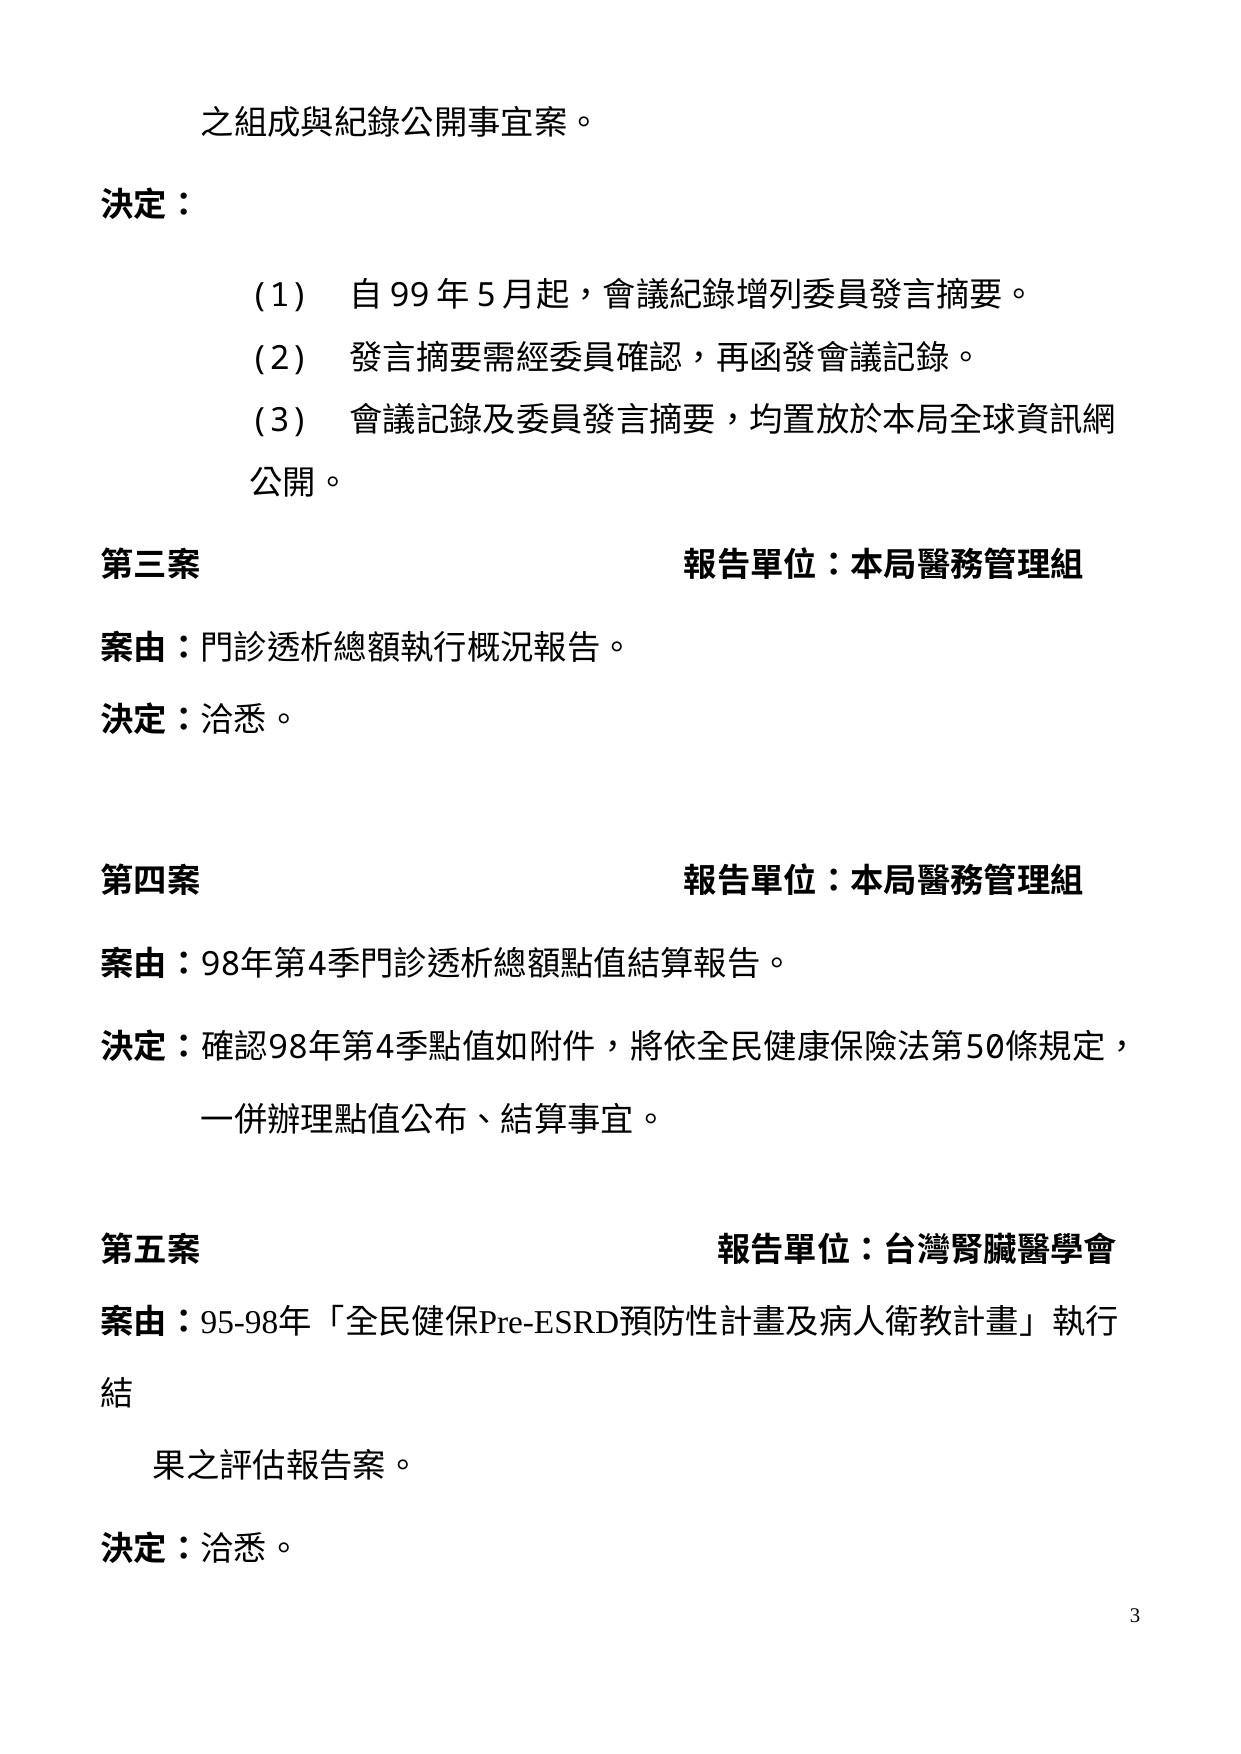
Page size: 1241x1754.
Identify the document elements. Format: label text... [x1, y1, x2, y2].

text 案由：門診透析總額執行概況報告。 [100, 621, 1140, 669]
text 果之評估報告案。 [100, 1439, 1140, 1488]
text 決定：洽悉。 [100, 1522, 1140, 1570]
text 決定： [100, 178, 1140, 226]
list 自99年5月起，會議紀錄增列委員發言摘要。 [249, 251, 1140, 313]
text 決定：確認98年第4季點值如附件，將依全民健康保險法第50條規定，一併辦理點值公布、結算事宜。 [100, 1020, 1140, 1141]
list 會議記錄及委員發言摘要，均置放於本局全球資訊網公開。 [249, 376, 1140, 501]
text 案由：95-98年「全民健保Pre-ESRD預防性計畫及病人衛教計畫」執行結 [100, 1294, 1140, 1415]
text 之組成與紀錄公開事宜案。 [100, 96, 1140, 144]
list 發言摘要需經委員確認，再函發會議記錄。 [249, 313, 1140, 376]
text 決定：洽悉。 [100, 693, 1140, 741]
text 第四案 報告單位：本局醫務管理組 [100, 854, 1140, 902]
text 第三案 報告單位：本局醫務管理組 [100, 538, 1140, 586]
text 第五案 報告單位：台灣腎臟醫學會 [100, 1222, 1140, 1271]
text 案由：98年第4季門診透析總額點值結算報告。 [100, 937, 1140, 985]
